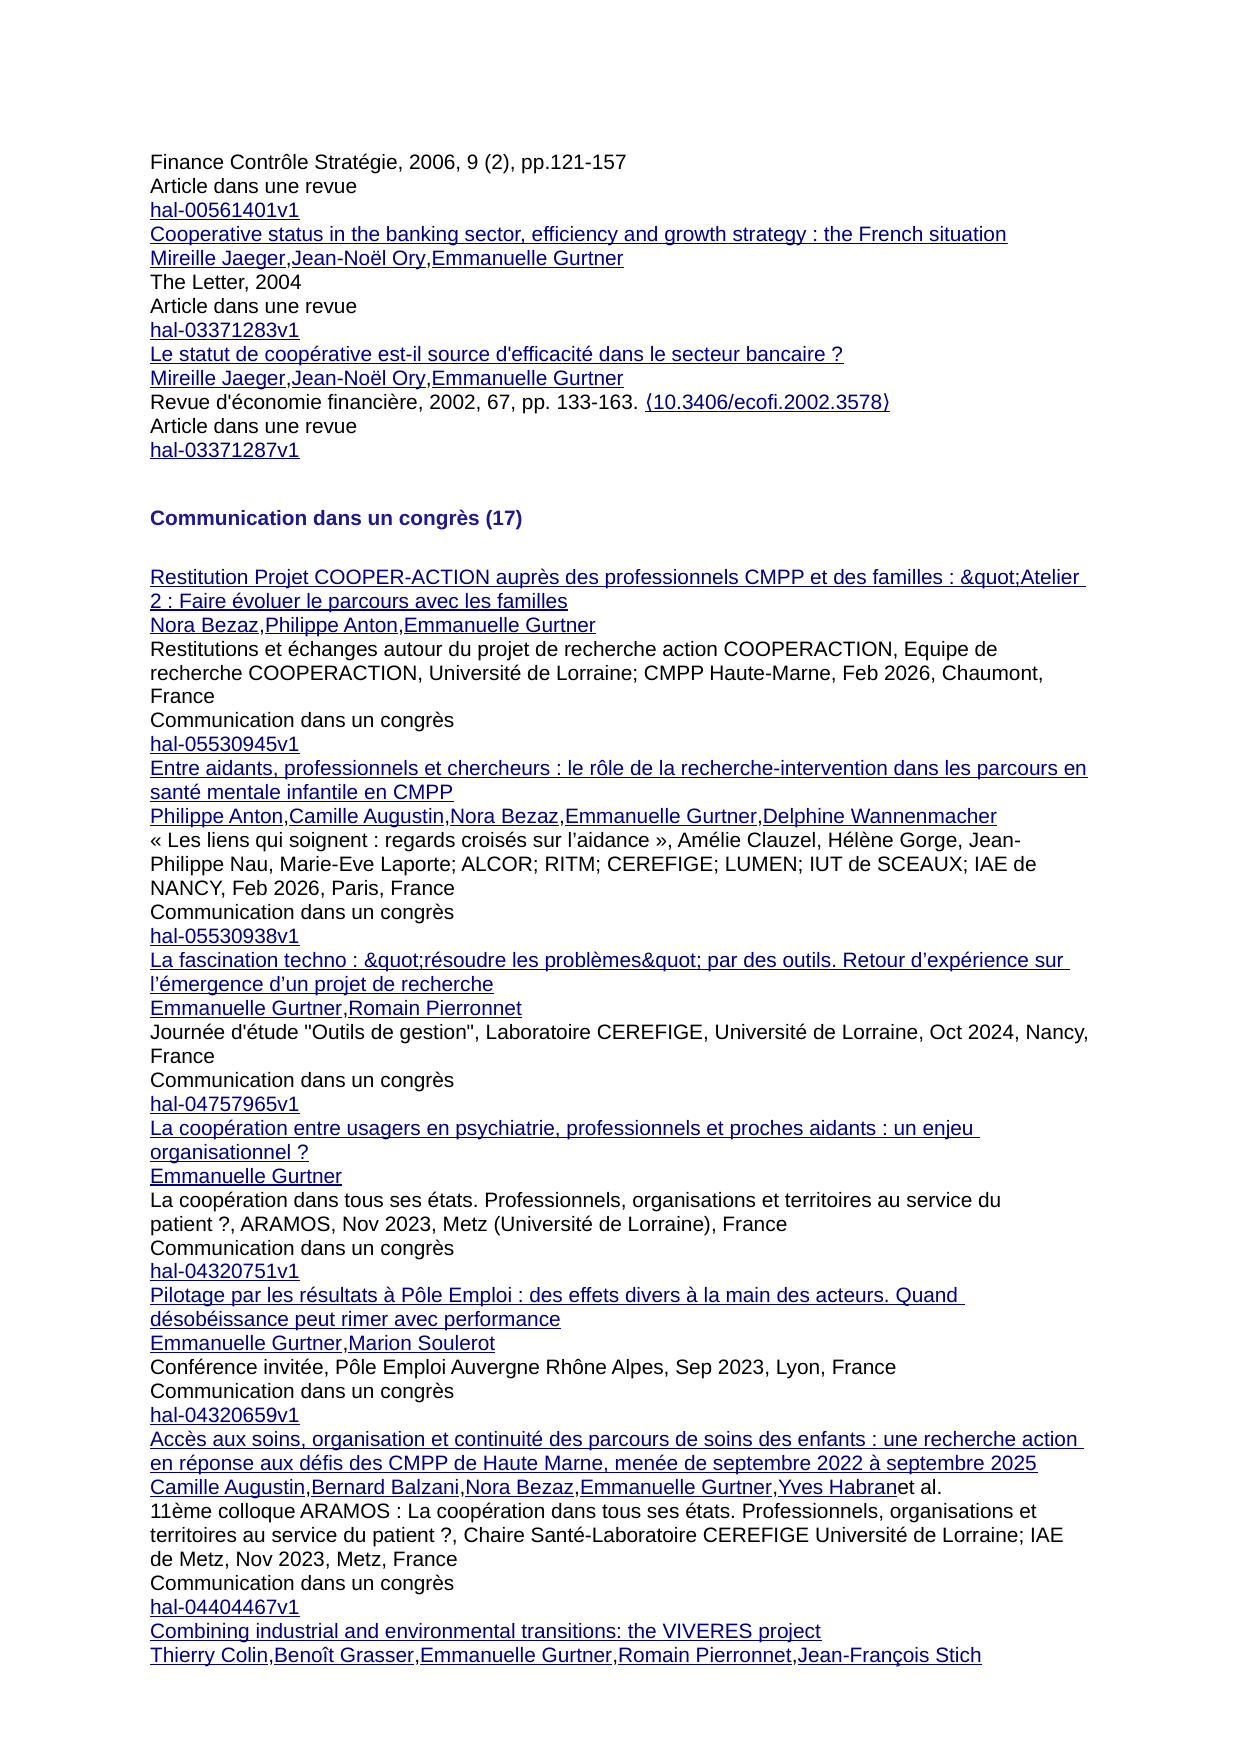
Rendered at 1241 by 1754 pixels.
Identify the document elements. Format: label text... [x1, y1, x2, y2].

table_cell Le statut de coopérative est-il source d'efficacité dans le secteur bancaire ? Mireille Jaeger,Jean-Noël Ory,Emmanuelle Gurtner Revue d'économie financière, 2002, 67, pp. 133-163. ⟨10.3406/ecofi.2002.3578⟩ Article dans une revue hal-03371287v1 [150, 342, 1090, 461]
table_cell Finance Contrôle Stratégie, 2006, 9 (2), pp.121-157 Article dans une revue hal-00561401v1 [150, 150, 1090, 222]
table_cell La fascination techno : &quot;résoudre les problèmes&quot; par des outils. Retour d’expérience sur l’émergence d’un projet de recherche Emmanuelle Gurtner,Romain Pierronnet Journée d'étude "Outils de gestion", Laboratoire CEREFIGE, Université de Lorraine, Oct 2024, Nancy, France Communication dans un congrès hal-04757965v1 [150, 948, 1090, 1116]
table_cell Combining industrial and environmental transitions: the VIVERES project Thierry Colin,Benoît Grasser,Emmanuelle Gurtner,Romain Pierronnet,Jean-François Stich [150, 1619, 1090, 1667]
table_cell La coopération entre usagers en psychiatrie, professionnels et proches aidants : un enjeu organisationnel ? Emmanuelle Gurtner La coopération dans tous ses états. Professionnels, organisations et territoires au service du patient ?, ARAMOS, Nov 2023, Metz (Université de Lorraine), France Communication dans un congrès hal-04320751v1 [150, 1116, 1090, 1283]
table_cell Accès aux soins, organisation et continuité des parcours de soins des enfants : une recherche action en réponse aux défis des CMPP de Haute Marne, menée de septembre 2022 à septembre 2025 Camille Augustin,Bernard Balzani,Nora Bezaz,Emmanuelle Gurtner,Yves Habranet al. 11ème colloque ARAMOS : La coopération dans tous ses états. Professionnels, organisations et territoires au service du patient ?, Chaire Santé-Laboratoire CEREFIGE Université de Lorraine; IAE de Metz, Nov 2023, Metz, France Communication dans un congrès hal-04404467v1 [150, 1427, 1090, 1619]
subtitle Communication dans un congrès (17) [150, 506, 1090, 530]
table_cell Pilotage par les résultats à Pôle Emploi : des effets divers à la main des acteurs. Quand désobéissance peut rimer avec performance Emmanuelle Gurtner,Marion Soulerot Conférence invitée, Pôle Emploi Auvergne Rhône Alpes, Sep 2023, Lyon, France Communication dans un congrès hal-04320659v1 [150, 1283, 1090, 1427]
table_header Restitution Projet COOPER-ACTION auprès des professionnels CMPP et des familles : &quot;Atelier 2 : Faire évoluer le parcours avec les familles Nora Bezaz,Philippe Anton,Emmanuelle Gurtner Restitutions et échanges autour du projet de recherche action COOPERACTION, Equipe de recherche COOPERACTION, Université de Lorraine; CMPP Haute-Marne, Feb 2026, Chaumont, France Communication dans un congrès hal-05530945v1 [150, 565, 1090, 756]
table_cell Cooperative status in the banking sector, efficiency and growth strategy : the French situation Mireille Jaeger,Jean-Noël Ory,Emmanuelle Gurtner The Letter, 2004 Article dans une revue hal-03371283v1 [150, 222, 1090, 342]
table_cell Entre aidants, professionnels et chercheurs : le rôle de la recherche-intervention dans les parcours en santé mentale infantile en CMPP Philippe Anton,Camille Augustin,Nora Bezaz,Emmanuelle Gurtner,Delphine Wannenmacher « Les liens qui soignent : regards croisés sur l’aidance », Amélie Clauzel, Hélène Gorge, Jean-Philippe Nau, Marie-Eve Laporte; ALCOR; RITM; CEREFIGE; LUMEN; IUT de SCEAUX; IAE de NANCY, Feb 2026, Paris, France Communication dans un congrès hal-05530938v1 [150, 756, 1090, 948]
